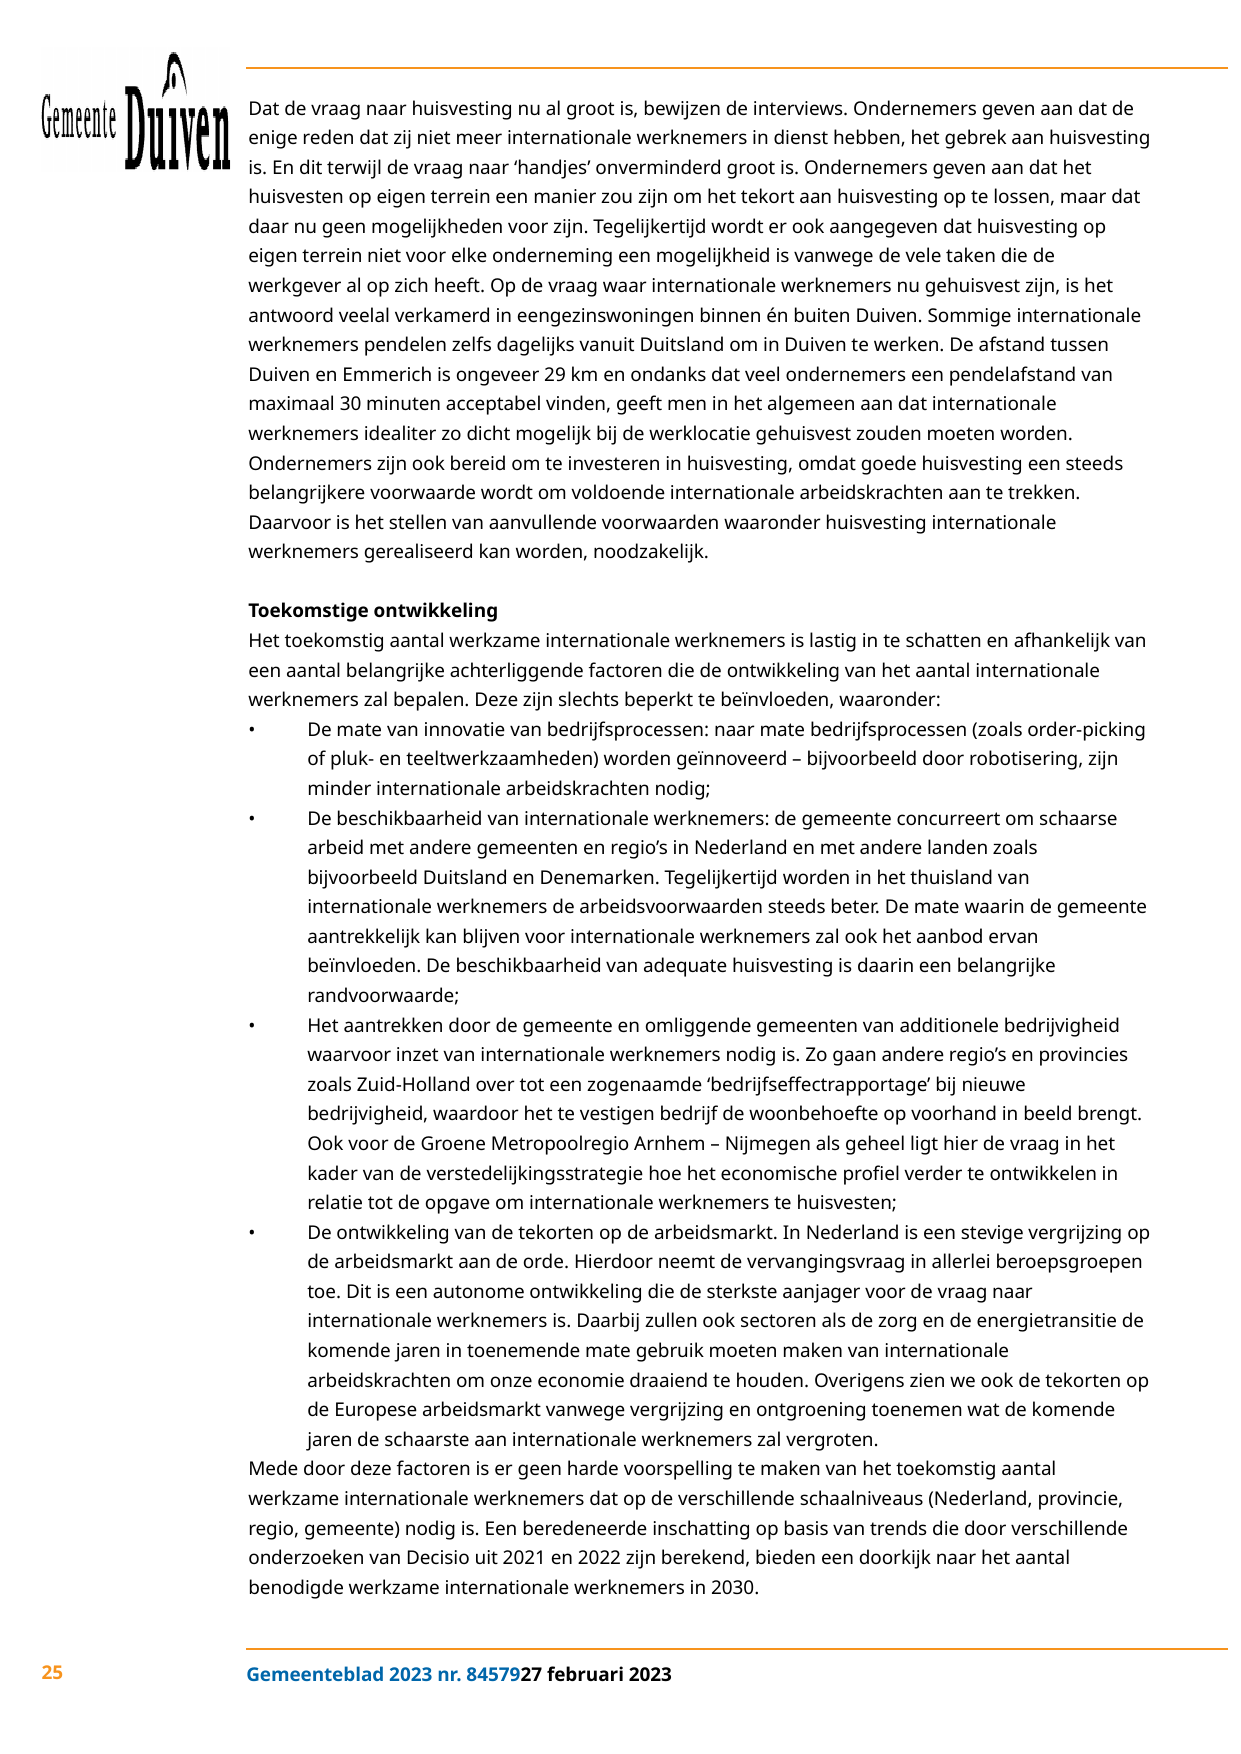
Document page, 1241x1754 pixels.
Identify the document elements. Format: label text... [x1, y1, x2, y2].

list De mate van innovatie van bedrijfsprocessen: naar mate bedrijfsprocessen (zoals order-picking of pluk- en teeltwerkzaamheden) worden geïnnoveerd – bijvoorbeeld door robotisering, zijn minder internationale arbeidskrachten nodig; [248, 716, 1152, 801]
list De ontwikkeling van de tekorten op de arbeidsmarkt. In Nederland is een stevige vergrijzing op de arbeidsmarkt aan de orde. Hierdoor neemt de vervangingsvraag in allerlei beroepsgroepen toe. Dit is een autonome ontwikkeling die de sterkste aanjager voor de vraag naar internationale werknemers is. Daarbij zullen ook sectoren als de zorg en de energietransitie de komende jaren in toenemende mate gebruik moeten maken van internationale arbeidskrachten om onze economie draaiend te houden. Overigens zien we ook de tekorten op de Europese arbeidsmarkt vanwege vergrijzing en ontgroening toenemen wat de komende jaren de schaarste aan internationale werknemers zal vergroten. [248, 1219, 1152, 1452]
text Het toekomstig aantal werkzame internationale werknemers is lastig in te schatten en afhankelijk van een aantal belangrijke achterliggende factoren die de ontwikkeling van het aantal internationale werknemers zal bepalen. Deze zijn slechts beperkt te beïnvloeden, waaronder: [248, 627, 1152, 712]
text Dat de vraag naar huisvesting nu al groot is, bewijzen de interviews. Ondernemers geven aan dat de enige reden dat zij niet meer internationale werknemers in dienst hebben, het gebrek aan huisvesting is. En dit terwijl de vraag naar ‘handjes’ onverminderd groot is. Ondernemers geven aan dat het huisvesten op eigen terrein een manier zou zijn om het tekort aan huisvesting op te lossen, maar dat daar nu geen mogelijkheden voor zijn. Tegelijkertijd wordt er ook aangegeven dat huisvesting op eigen terrein niet voor elke onderneming een mogelijkheid is vanwege de vele taken die de werkgever al op zich heeft. Op de vraag waar internationale werknemers nu gehuisvest zijn, is het antwoord veelal verkamerd in eengezinswoningen binnen én buiten Duiven. Sommige internationale werknemers pendelen zelfs dagelijks vanuit Duitsland om in Duiven te werken. De afstand tussen Duiven en Emmerich is ongeveer 29 km en ondanks dat veel ondernemers een pendelafstand van maximaal 30 minuten acceptabel vinden, geeft men in het algemeen aan dat internationale werknemers idealiter zo dicht mogelijk bij de werklocatie gehuisvest zouden moeten worden. Ondernemers zijn ook bereid om te investeren in huisvesting, omdat goede huisvesting een steeds belangrijkere voorwaarde wordt om voldoende internationale arbeidskrachten aan te trekken. Daarvoor is het stellen van aanvullende voorwaarden waaronder huisvesting internationale werknemers gerealiseerd kan worden, noodzakelijk. [248, 95, 1152, 564]
list Het aantrekken door de gemeente en omliggende gemeenten van additionele bedrijvigheid waarvoor inzet van internationale werknemers nodig is. Zo gaan andere regio’s en provincies zoals Zuid-Holland over tot een zogenaamde ‘bedrijfseffectrapportage’ bij nieuwe bedrijvigheid, waardoor het te vestigen bedrijf de woonbehoefte op voorhand in beeld brengt. Ook voor de Groene Metropoolregio Arnhem – Nijmegen als geheel ligt hier de vraag in het kader van de verstedelijkingsstrategie hoe het economische profiel verder te ontwikkelen in relatie tot de opgave om internationale werknemers te huisvesten; [248, 1012, 1152, 1215]
text Mede door deze factoren is er geen harde voorspelling te maken van het toekomstig aantal werkzame internationale werknemers dat op de verschillende schaalniveaus (Nederland, provincie, regio, gemeente) nodig is. Een beredeneerde inschatting op basis van trends die door verschillende onderzoeken van Decisio uit 2021 en 2022 zijn berekend, bieden een doorkijk naar het aantal benodigde werkzame internationale werknemers in 2030. [248, 1456, 1152, 1600]
text Toekomstige ontwikkeling [248, 598, 1152, 623]
picture [41, 47, 231, 172]
list De beschikbaarheid van internationale werknemers: de gemeente concurreert om schaarse arbeid met andere gemeenten en regio’s in Nederland en met andere landen zoals bijvoorbeeld Duitsland en Denemarken. Tegelijkertijd worden in het thuisland van internationale werknemers de arbeidsvoorwaarden steeds beter. De mate waarin de gemeente aantrekkelijk kan blijven voor internationale werknemers zal ook het aanbod ervan beïnvloeden. De beschikbaarheid van adequate huisvesting is daarin een belangrijke randvoorwaarde; [248, 805, 1152, 1008]
